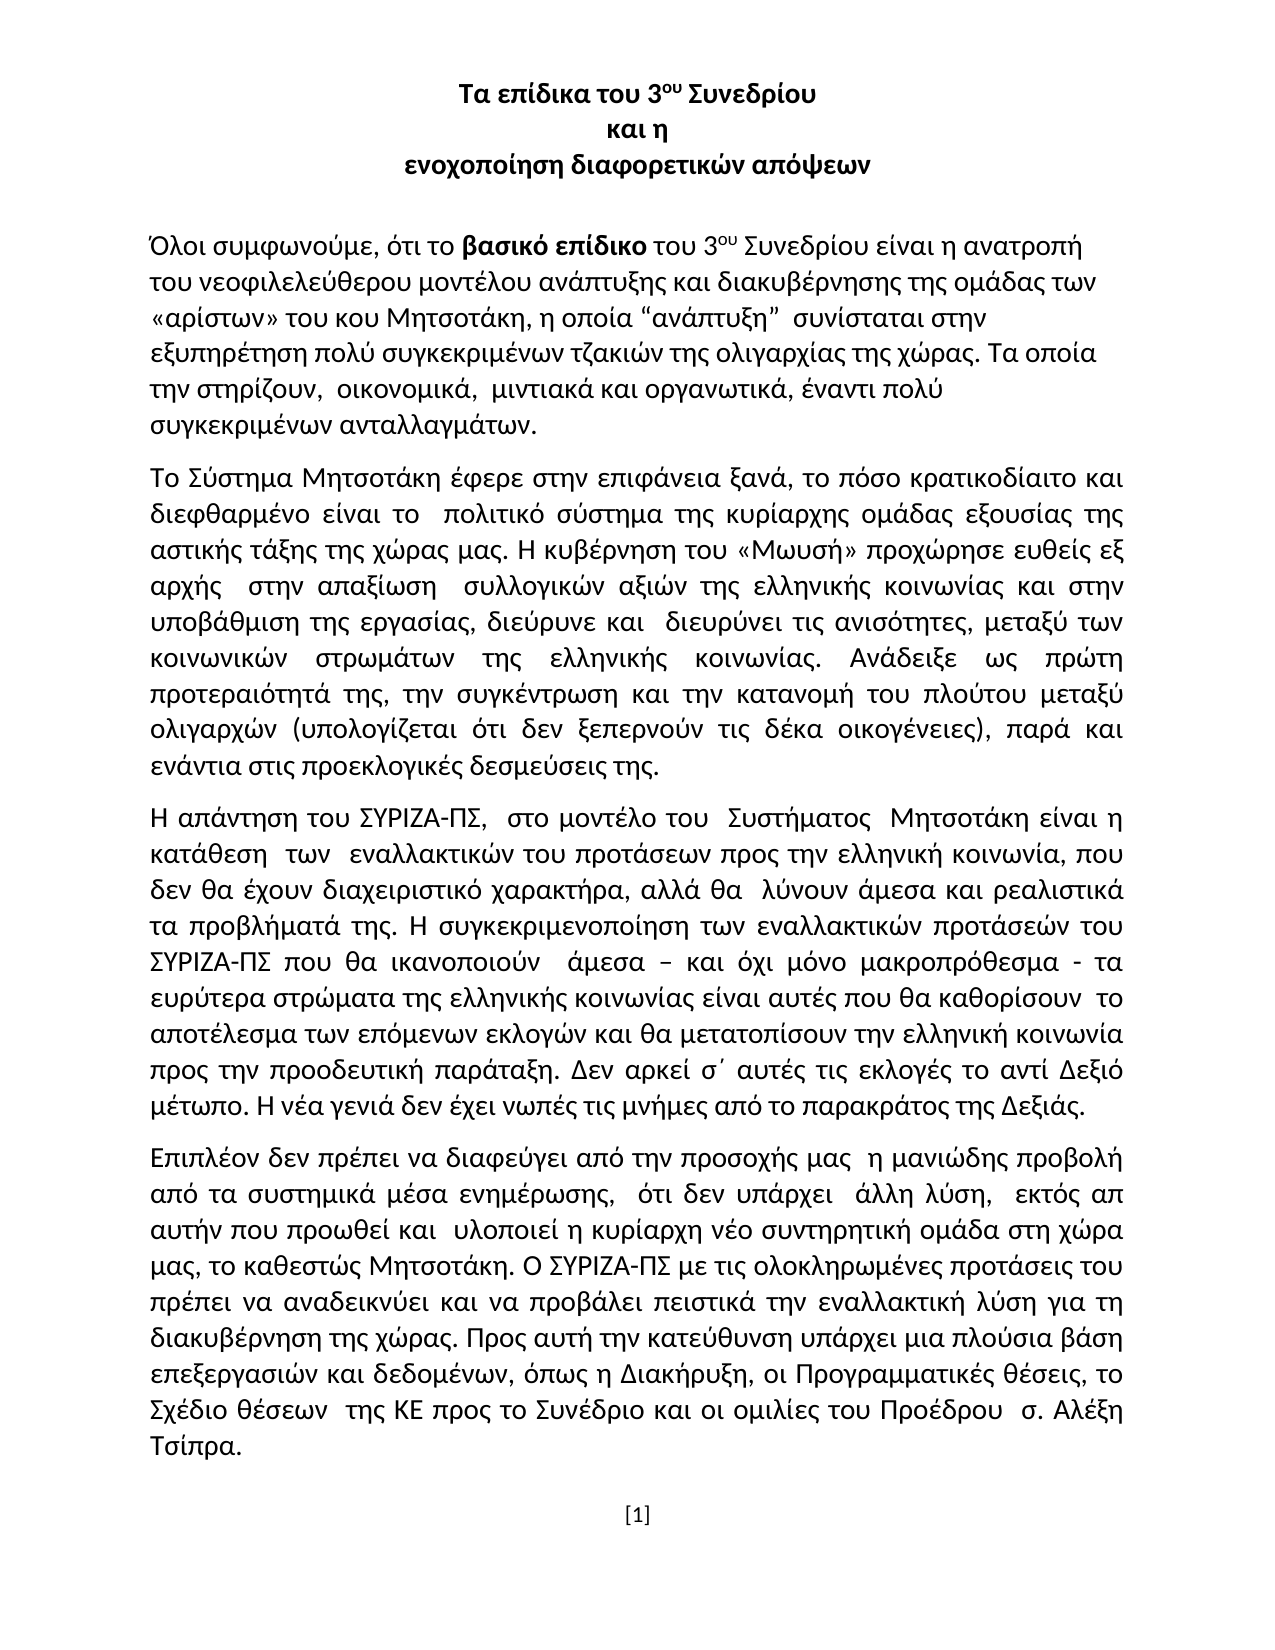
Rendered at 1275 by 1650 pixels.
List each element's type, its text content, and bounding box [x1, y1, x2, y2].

text Επιπλέον δεν πρέπει να διαφεύγει από την προσοχής μας η μανιώδης προβολή από τα συστημικά μέσα ενημέρωσης, ότι δεν υπάρχει άλλη λύση, εκτός απ αυτήν που προωθεί και υλοποιεί η κυρίαρχη νέο συντηρητική ομάδα στη χώρα μας, το καθεστώς Μητσοτάκη. Ο ΣΥΡΙΖΑ-ΠΣ με τις ολοκληρωμένες προτάσεις του πρέπει να αναδεικνύει και να προβάλει πειστικά την εναλλακτική λύση για τη διακυβέρνηση της χώρας. Προς αυτή την κατεύθυνση υπάρχει μια πλούσια βάση επεξεργασιών και δεδομένων, όπως η Διακήρυξη, οι Προγραμματικές θέσεις, το Σχέδιο θέσεων της ΚΕ προς το Συνέδριο και οι ομιλίες του Προέδρου σ. Αλέξη Τσίπρα. [150, 1139, 1125, 1462]
text ενοχοποίηση διαφορετικών απόψεων [150, 146, 1125, 182]
text Όλοι συμφωνούμε, ότι το βασικό επίδικο του 3ου Συνεδρίου είναι η ανατροπή του νεοφιλελεύθερου μοντέλου ανάπτυξης και διακυβέρνησης της ομάδας των «αρίστων» του κου Μητσοτάκη, η οποία “ανάπτυξη” συνίσταται στην εξυπηρέτηση πολύ συγκεκριμένων τζακιών της ολιγαρχίας της χώρας. Τα οποία την στηρίζουν, οικονομικά, μιντιακά και οργανωτικά, έναντι πολύ συγκεκριμένων ανταλλαγμάτων. [150, 227, 1125, 442]
text Το Σύστημα Μητσοτάκη έφερε στην επιφάνεια ξανά, το πόσο κρατικοδίαιτο και διεφθαρμένο είναι το πολιτικό σύστημα της κυρίαρχης ομάδας εξουσίας της αστικής τάξης της χώρας μας. Η κυβέρνηση του «Μωυσή» προχώρησε ευθείς εξ αρχής στην απαξίωση συλλογικών αξιών της ελληνικής κοινωνίας και στην υποβάθμιση της εργασίας, διεύρυνε και διευρύνει τις ανισότητες, μεταξύ των κοινωνικών στρωμάτων της ελληνικής κοινωνίας. Ανάδειξε ως πρώτη προτεραιότητά της, την συγκέντρωση και την κατανομή του πλούτου μεταξύ ολιγαρχών (υπολογίζεται ότι δεν ξεπερνούν τις δέκα οικογένειες), παρά και ενάντια στις προεκλογικές δεσμεύσεις της. [150, 459, 1125, 782]
text Η απάντηση του ΣΥΡΙΖΑ-ΠΣ, στο μοντέλο του Συστήματος Μητσοτάκη είναι η κατάθεση των εναλλακτικών του προτάσεων προς την ελληνική κοινωνία, που δεν θα έχουν διαχειριστικό χαρακτήρα, αλλά θα λύνουν άμεσα και ρεαλιστικά τα προβλήματά της. Η συγκεκριμενοποίηση των εναλλακτικών προτάσεών του ΣΥΡΙΖΑ-ΠΣ που θα ικανοποιούν άμεσα – και όχι μόνο μακροπρόθεσμα - τα ευρύτερα στρώματα της ελληνικής κοινωνίας είναι αυτές που θα καθορίσουν το αποτέλεσμα των επόμενων εκλογών και θα μετατοπίσουν την ελληνική κοινωνία προς την προοδευτική παράταξη. Δεν αρκεί σ΄ αυτές τις εκλογές το αντί Δεξιό μέτωπο. Η νέα γενιά δεν έχει νωπές τις μνήμες από το παρακράτος της Δεξιάς. [150, 799, 1125, 1122]
text Τα επίδικα του 3ου Συνεδρίου [150, 75, 1125, 111]
text και η [150, 111, 1125, 146]
